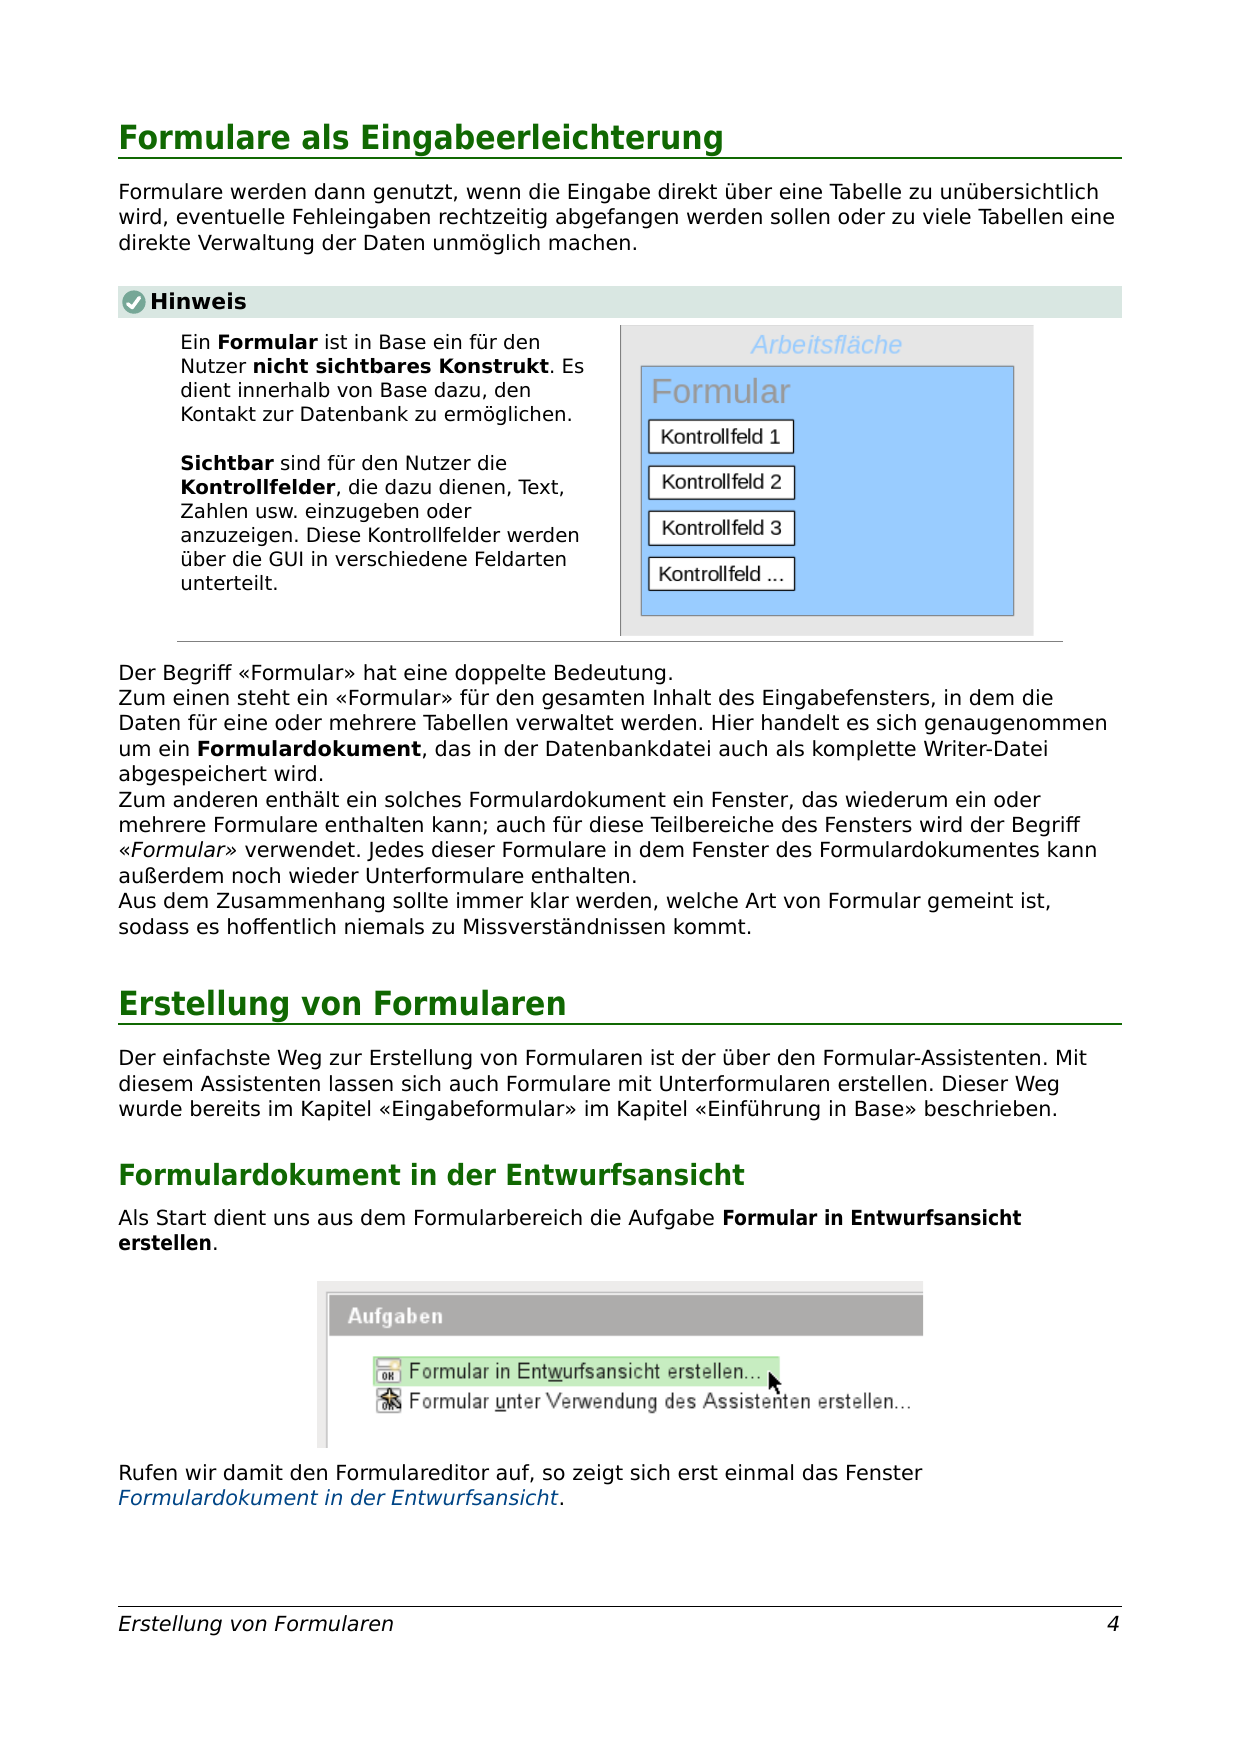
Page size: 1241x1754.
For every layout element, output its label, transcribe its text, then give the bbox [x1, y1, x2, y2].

text Ein Formular ist in Base ein für den Nutzer nicht sichtbares Konstrukt. Es dient innerhalb von Base dazu, den Kontakt zur Datenbank zu ermöglichen. Sichtbar sind für den Nutzer die Kontrollfelder, die dazu dienen, Text, Zahlen usw. einzugeben oder anzuzeigen. Diese Kontrollfelder werden über die GUI in verschiedene Feldarten unterteilt. [177, 331, 1063, 641]
text Als Start dient uns aus dem Formularbereich die Aufgabe Formular in Entwurfsansicht erstellen. [118, 1206, 1122, 1256]
subtitle Formulardokument in der Entwurfsansicht [118, 1158, 1122, 1192]
text Rufen wir damit den Formulareditor auf, so zeigt sich erst einmal das Fenster Formulardokument in der Entwurfsansicht. [118, 1461, 1122, 1511]
subtitle Formulare als Eingabeerleichterung [118, 118, 1122, 157]
picture [317, 1281, 924, 1448]
text Der einfachste Weg zur Erstellung von Formularen ist der über den Formular-Assistenten. Mit diesem Assistenten lassen sich auch Formulare mit Unterformularen erstellen. Dieser Weg wurde bereits im Kapitel «Eingabeformular» im Kapitel «Einführung in Base» beschrieben. [118, 1046, 1122, 1121]
subtitle Erstellung von Formularen [118, 984, 1122, 1023]
text Der Begriff «Formular» hat eine doppelte Bedeutung. Zum einen steht ein «Formular» für den gesamten Inhalt des Eingabefensters, in dem die Daten für eine oder mehrere Tabellen verwaltet werden. Hier handelt es sich genaugenommen um ein Formulardokument, das in der Datenbankdatei auch als komplette Writer-Datei abgespeichert wird. Zum anderen enthält ein solches Formulardokument ein Fenster, das wiederum ein oder mehrere Formulare enthalten kann; auch für diese Teilbereiche des Fensters wird der Begriff «Formular» verwendet. Jedes dieser Formulare in dem Fenster des Formulardokumentes kann außerdem noch wieder Unterformulare enthalten. Aus dem Zusammenhang sollte immer klar werden, welche Art von Formular gemeint ist, sodass es hoffentlich niemals zu Missverständnissen kommt. [118, 661, 1122, 939]
picture [620, 325, 1034, 636]
text Formulare werden dann genutzt, wenn die Eingabe direkt über eine Tabelle zu unübersichtlich wird, eventuelle Fehleingaben rechtzeitig abgefangen werden sollen oder zu viele Tabellen eine direkte Verwaltung der Daten unmöglich machen. [118, 180, 1122, 255]
list Hinweis [118, 286, 1122, 318]
